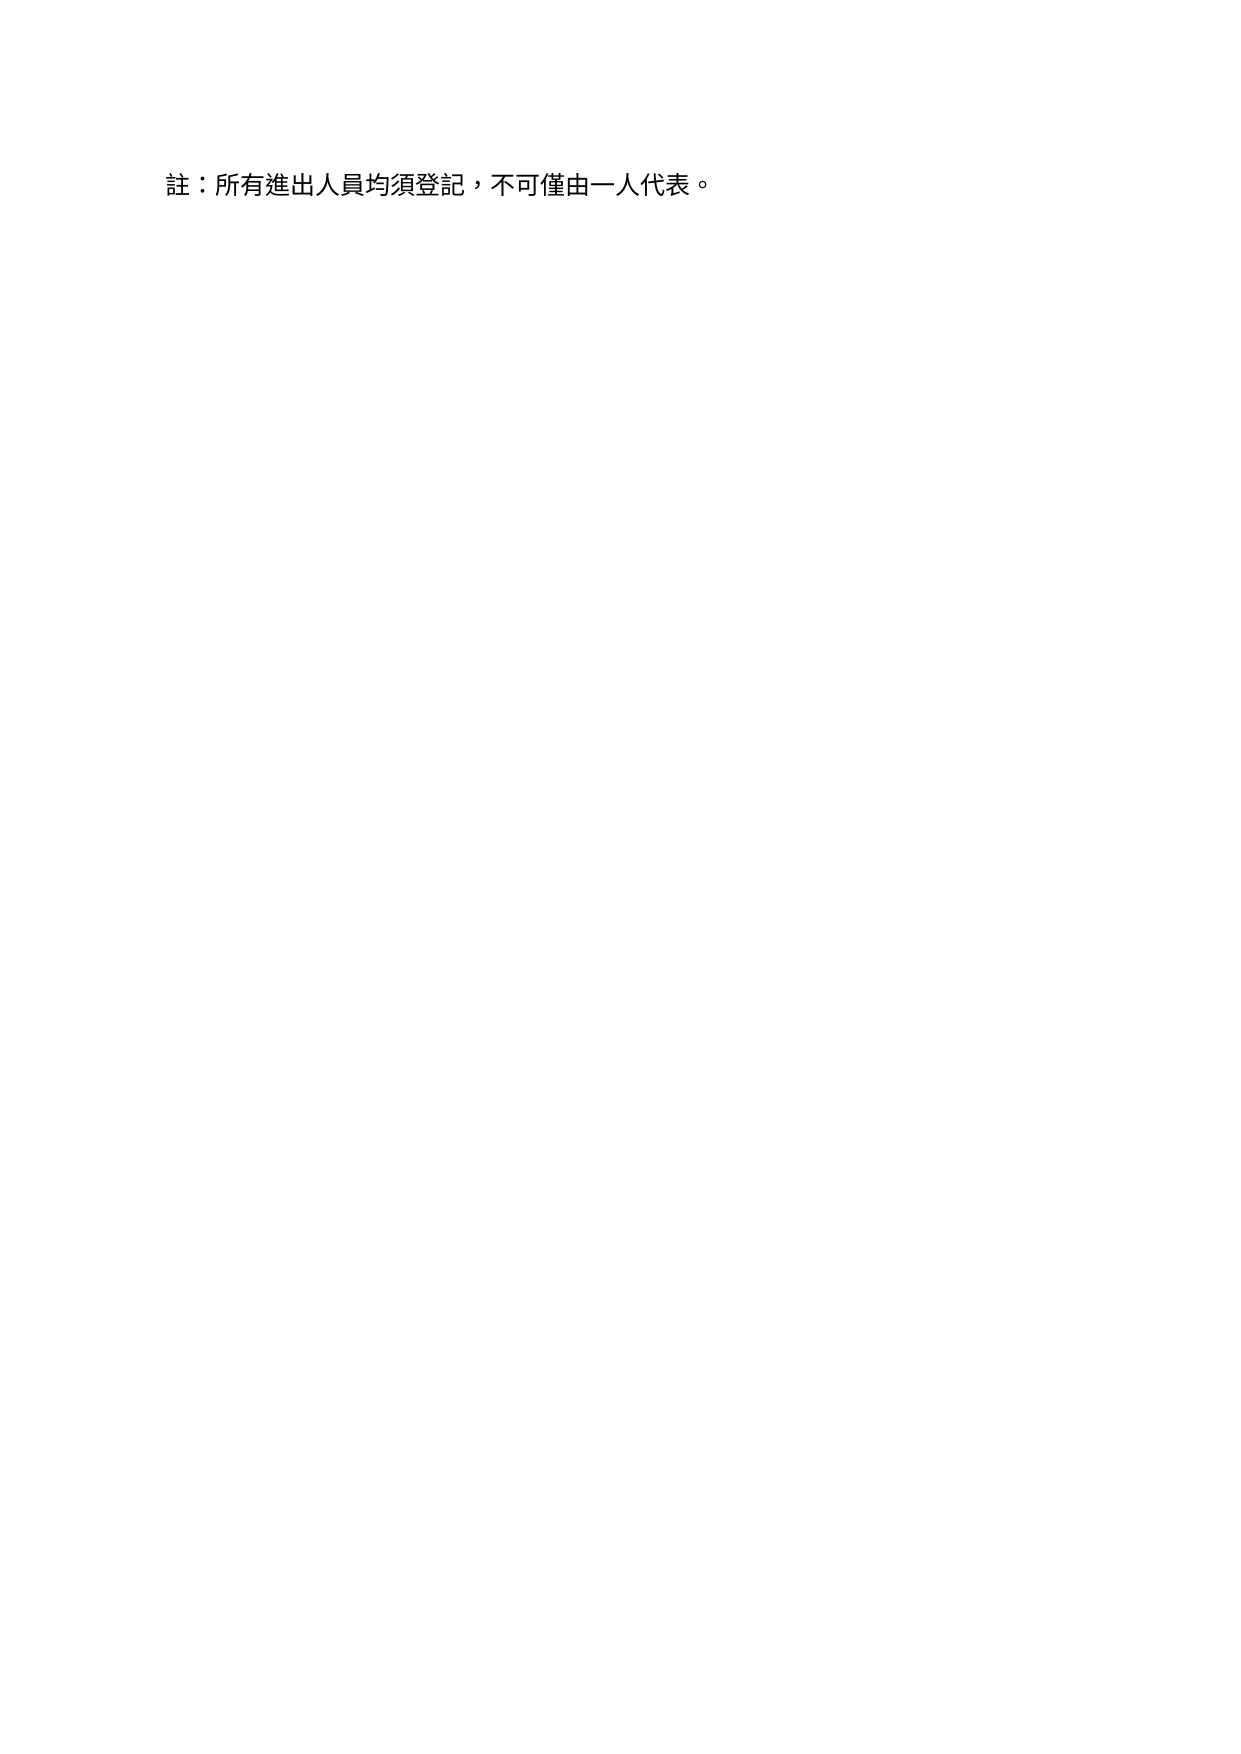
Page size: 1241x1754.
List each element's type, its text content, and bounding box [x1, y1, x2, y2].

text 註：所有進出人員均須登記，不可僅由一人代表。 [165, 164, 1075, 202]
